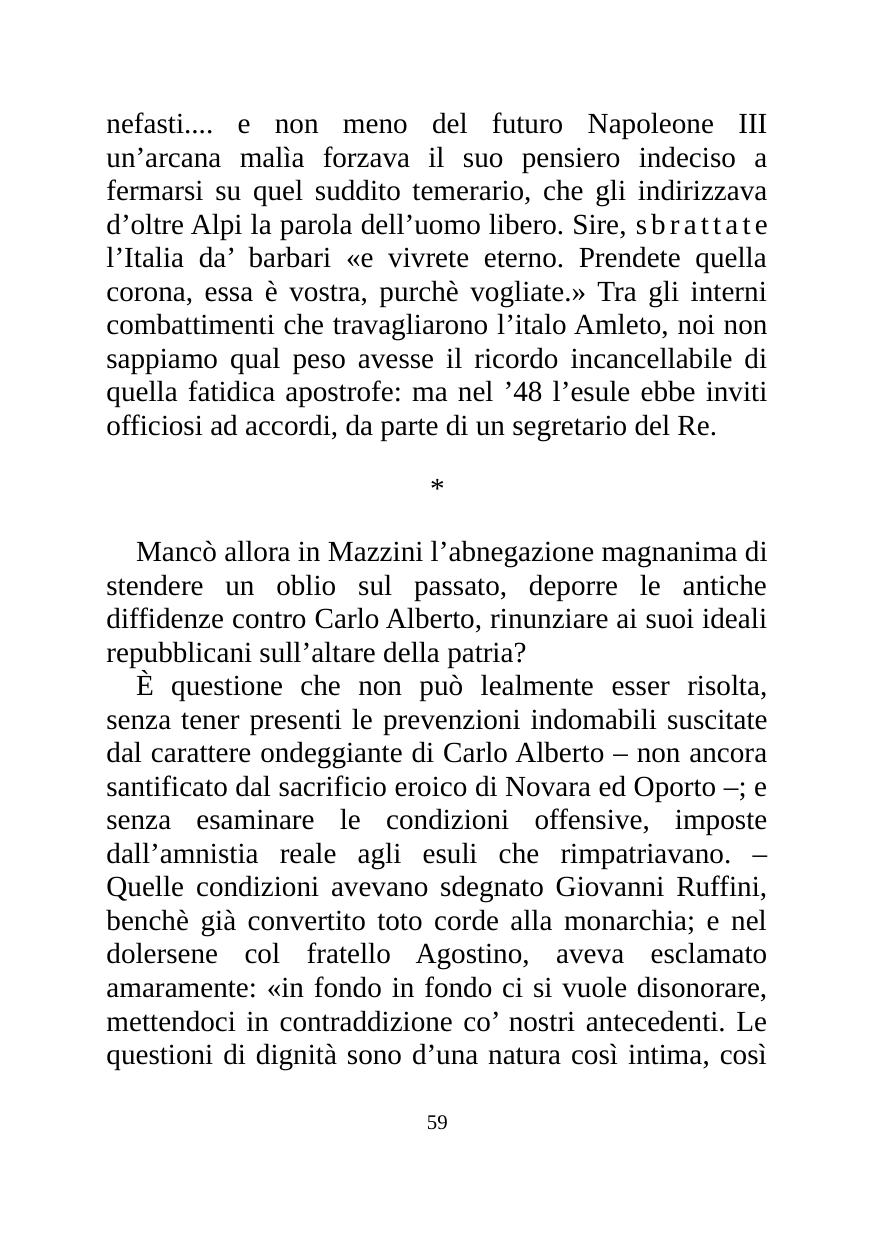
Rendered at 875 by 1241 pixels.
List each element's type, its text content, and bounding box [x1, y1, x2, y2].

text * [106, 471, 768, 505]
text È questione che non può lealmente esser risolta, senza tener presenti le prevenzioni indomabili suscitate dal carattere ondeggiante di Carlo Alberto – non ancora santificato dal sacrificio eroico di Novara ed Oporto –; e senza esaminare le condizioni offensive, imposte dall’amnistia reale agli esuli che rimpatriavano. – Quelle condizioni avevano sdegnato Giovanni Ruffini, benchè già convertito toto corde alla monarchia; e nel dolersene col fratello Agostino, aveva esclamato amaramente: «in fondo in fondo ci si vuole disonorare, mettendoci in contraddizione co’ nostri antecedenti. Le questioni di dignità sono d’una natura così intima, così [106, 668, 768, 1071]
text Mancò allora in Mazzini l’abnegazione magnanima di stendere un oblio sul passato, deporre le antiche diffidenze contro Carlo Alberto, rinunziare ai suoi ideali repubblicani sull’altare della patria? [106, 534, 768, 668]
text nefasti.... e non meno del futuro Napoleone III un’arcana malìa forzava il suo pensiero indeciso a fermarsi su quel suddito temerario, che gli indirizzava d’oltre Alpi la parola dell’uomo libero. Sire, sbrattate l’Italia da’ barbari «e vivrete eterno. Prendete quella corona, essa è vostra, purchè vogliate.» Tra gli interni combattimenti che travagliarono l’italo Amleto, noi non sappiamo qual peso avesse il ricordo incancellabile di quella fatidica apostrofe: ma nel ’48 l’esule ebbe inviti officiosi ad accordi, da parte di un segretario del Re. [106, 106, 768, 442]
